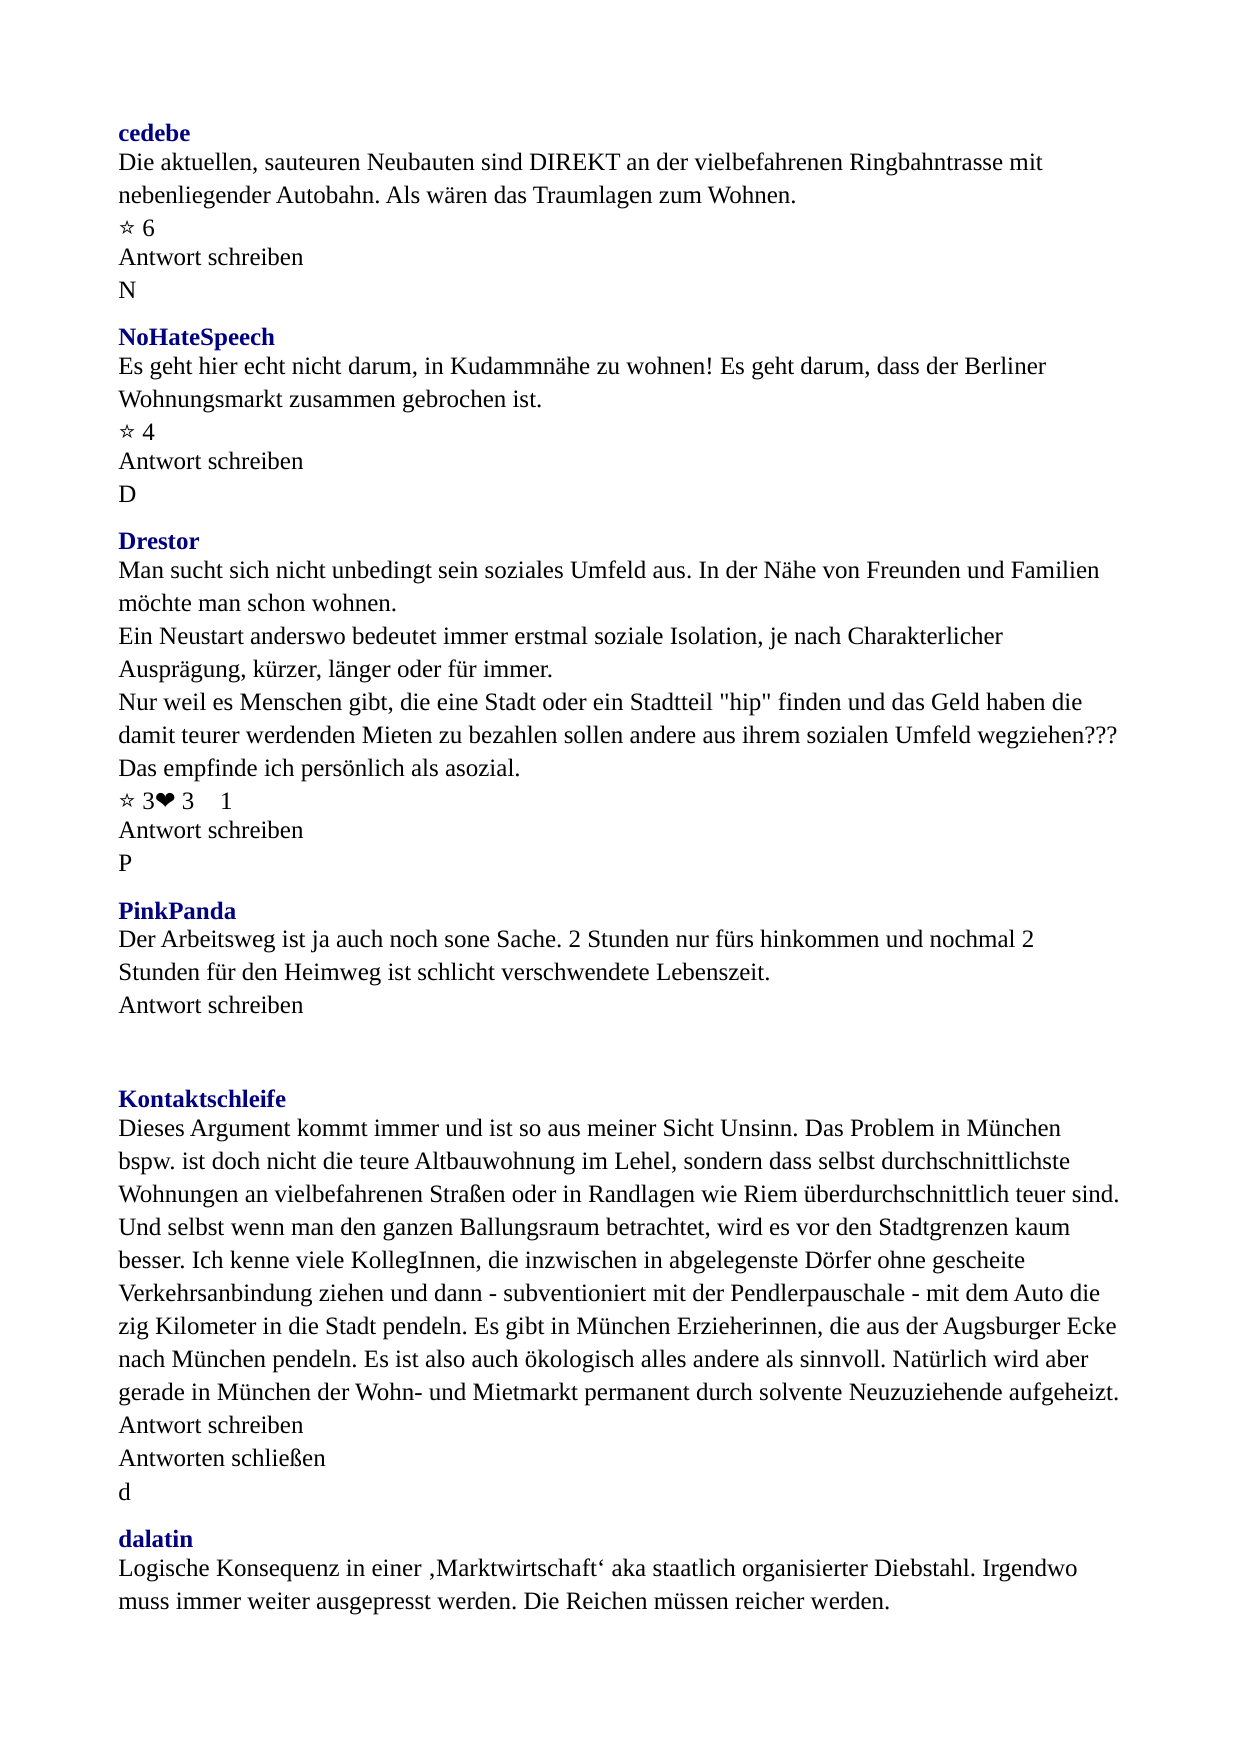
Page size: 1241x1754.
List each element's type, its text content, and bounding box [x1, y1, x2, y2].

subtitle dalatin [118, 1524, 1122, 1553]
text d [118, 1477, 1122, 1505]
text Antwort schreiben [118, 991, 1122, 1019]
text Antwort schreiben [118, 446, 1122, 474]
text Nur weil es Menschen gibt, die eine Stadt oder ein Stadtteil "hip" finden und das Geld haben die damit teurer werdenden Mieten zu bezahlen sollen andere aus ihrem sozialen Umfeld wegziehen??? [118, 687, 1122, 749]
subtitle Kontaktschleife [118, 1084, 1122, 1113]
text Ein Neustart anderswo bedeutet immer erstmal soziale Isolation, je nach Charakterlicher Ausprägung, kürzer, länger oder für immer. [118, 621, 1122, 683]
text Antwort schreiben [118, 242, 1122, 270]
text Antwort schreiben [118, 815, 1122, 844]
text ⭐️ 6 [118, 213, 1122, 242]
text P [118, 848, 1122, 877]
text ⭐️ 3❤️ 3🙁 1 [118, 786, 1122, 815]
text Das empfinde ich persönlich als asozial. [118, 753, 1122, 782]
text Man sucht sich nicht unbedingt sein soziales Umfeld aus. In der Nähe von Freunden und Familien möchte man schon wohnen. [118, 555, 1122, 617]
text Antwort schreiben [118, 1411, 1122, 1439]
subtitle PinkPanda [118, 896, 1122, 924]
subtitle Drestor [118, 526, 1122, 555]
subtitle NoHateSpeech [118, 322, 1122, 351]
text Der Arbeitsweg ist ja auch noch sone Sache. 2 Stunden nur fürs hinkommen und nochmal 2 Stunden für den Heimweg ist schlicht verschwendete Lebenszeit. [118, 924, 1122, 986]
text Logische Konsequenz in einer ‚Marktwirtschaft‘ aka staatlich organisierter Diebstahl. Irgendwo muss immer weiter ausgepresst werden. Die Reichen müssen reicher werden. [118, 1553, 1122, 1615]
text ⭐️ 4 [118, 417, 1122, 446]
text N [118, 275, 1122, 303]
text D [118, 479, 1122, 508]
text Antworten schließen [118, 1443, 1122, 1472]
text Die aktuellen, sauteuren Neubauten sind DIREKT an der vielbefahrenen Ringbahntrasse mit nebenliegender Autobahn. Als wären das Traumlagen zum Wohnen. [118, 147, 1122, 209]
subtitle cedebe [118, 118, 1122, 147]
text Dieses Argument kommt immer und ist so aus meiner Sicht Unsinn. Das Problem in München bspw. ist doch nicht die teure Altbauwohnung im Lehel, sondern dass selbst durchschnittlichste Wohnungen an vielbefahrenen Straßen oder in Randlagen wie Riem überdurchschnittlich teuer sind. Und selbst wenn man den ganzen Ballungsraum betrachtet, wird es vor den Stadtgrenzen kaum besser. Ich kenne viele KollegInnen, die inzwischen in abgelegenste Dörfer ohne gescheite Verkehrsanbindung ziehen und dann - subventioniert mit der Pendlerpauschale - mit dem Auto die zig Kilometer in die Stadt pendeln. Es gibt in München Erzieherinnen, die aus der Augsburger Ecke nach München pendeln. Es ist also auch ökologisch alles andere als sinnvoll. Natürlich wird aber gerade in München der Wohn- und Mietmarkt permanent durch solvente Neuzuziehende aufgeheizt. [118, 1113, 1122, 1406]
text Es geht hier echt nicht darum, in Kudammnähe zu wohnen! Es geht darum, dass der Berliner Wohnungsmarkt zusammen gebrochen ist. [118, 351, 1122, 413]
